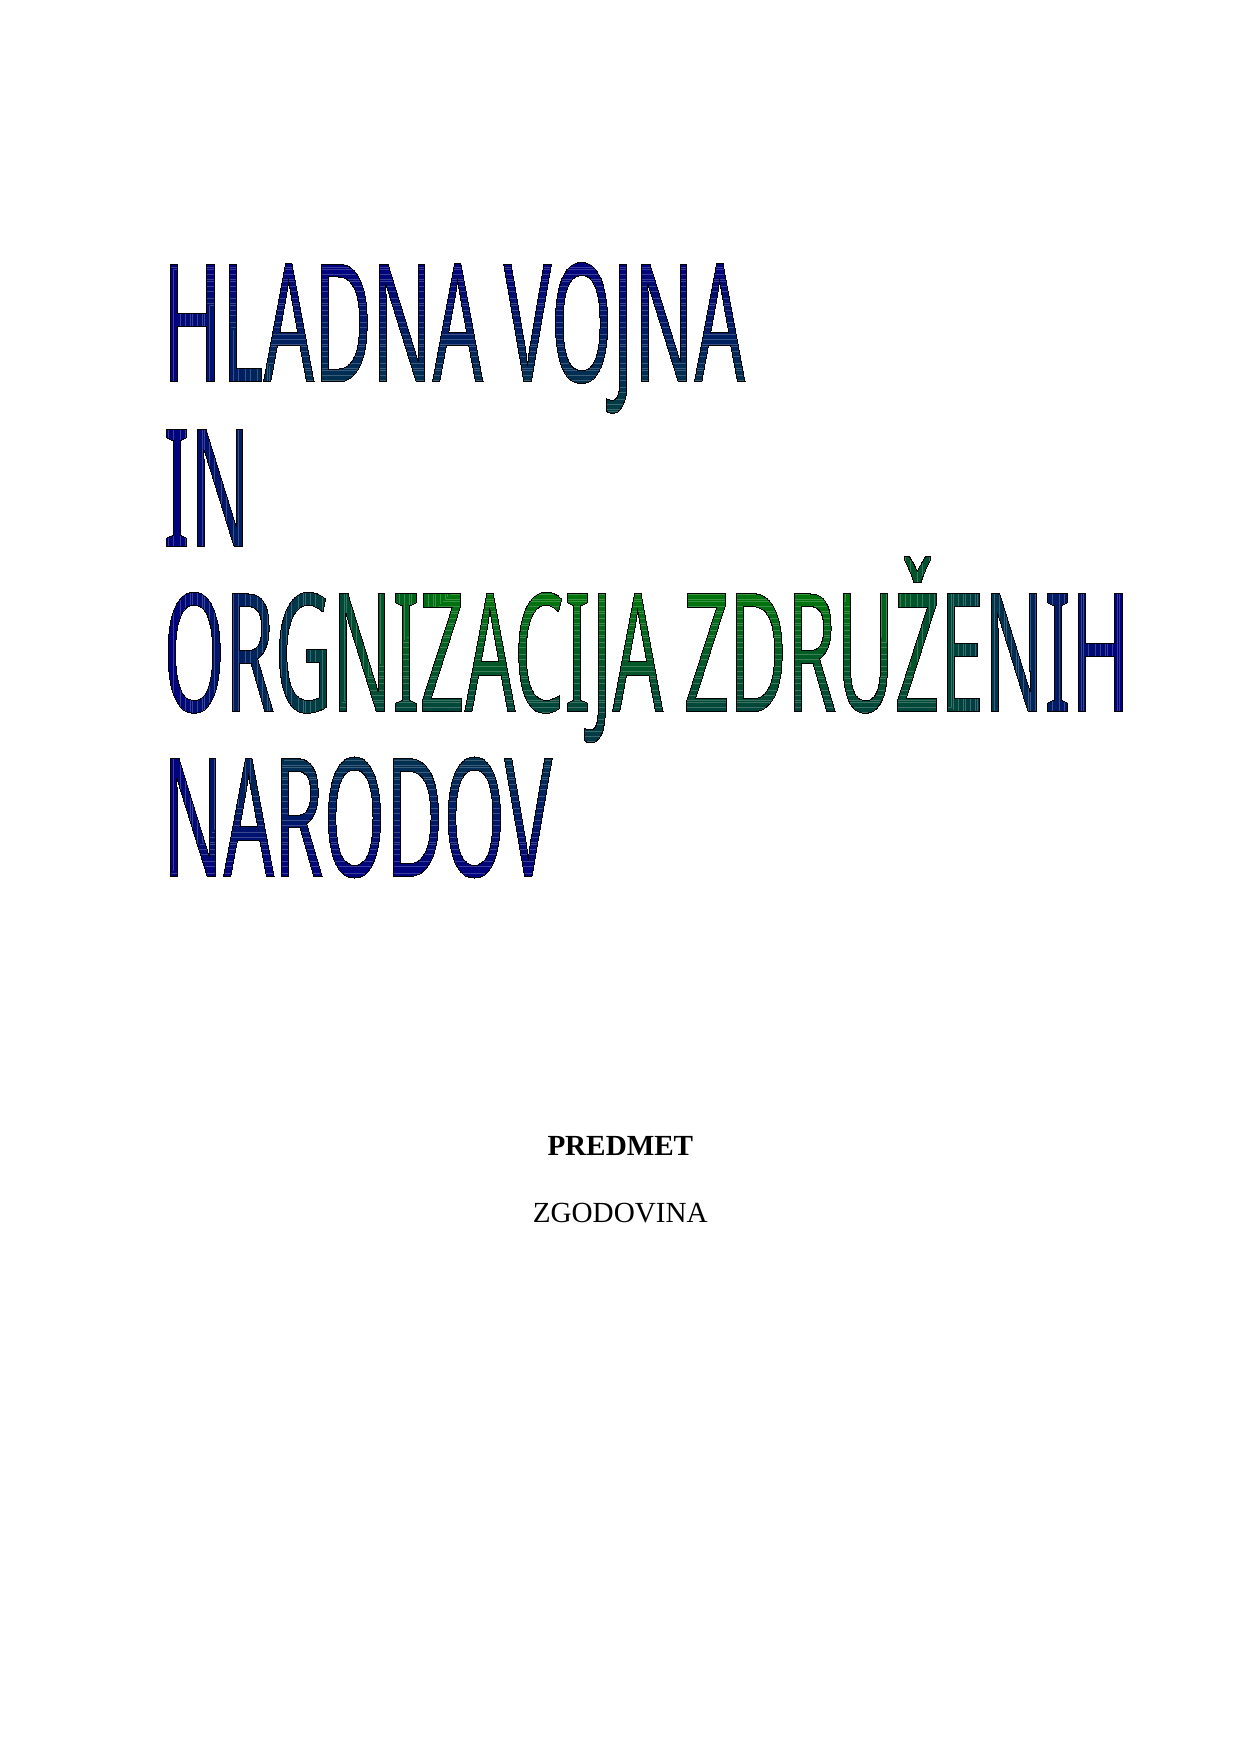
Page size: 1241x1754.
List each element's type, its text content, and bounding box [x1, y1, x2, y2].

text PREDMET [148, 1128, 1093, 1161]
text ZGODOVINA [148, 1195, 1093, 1228]
